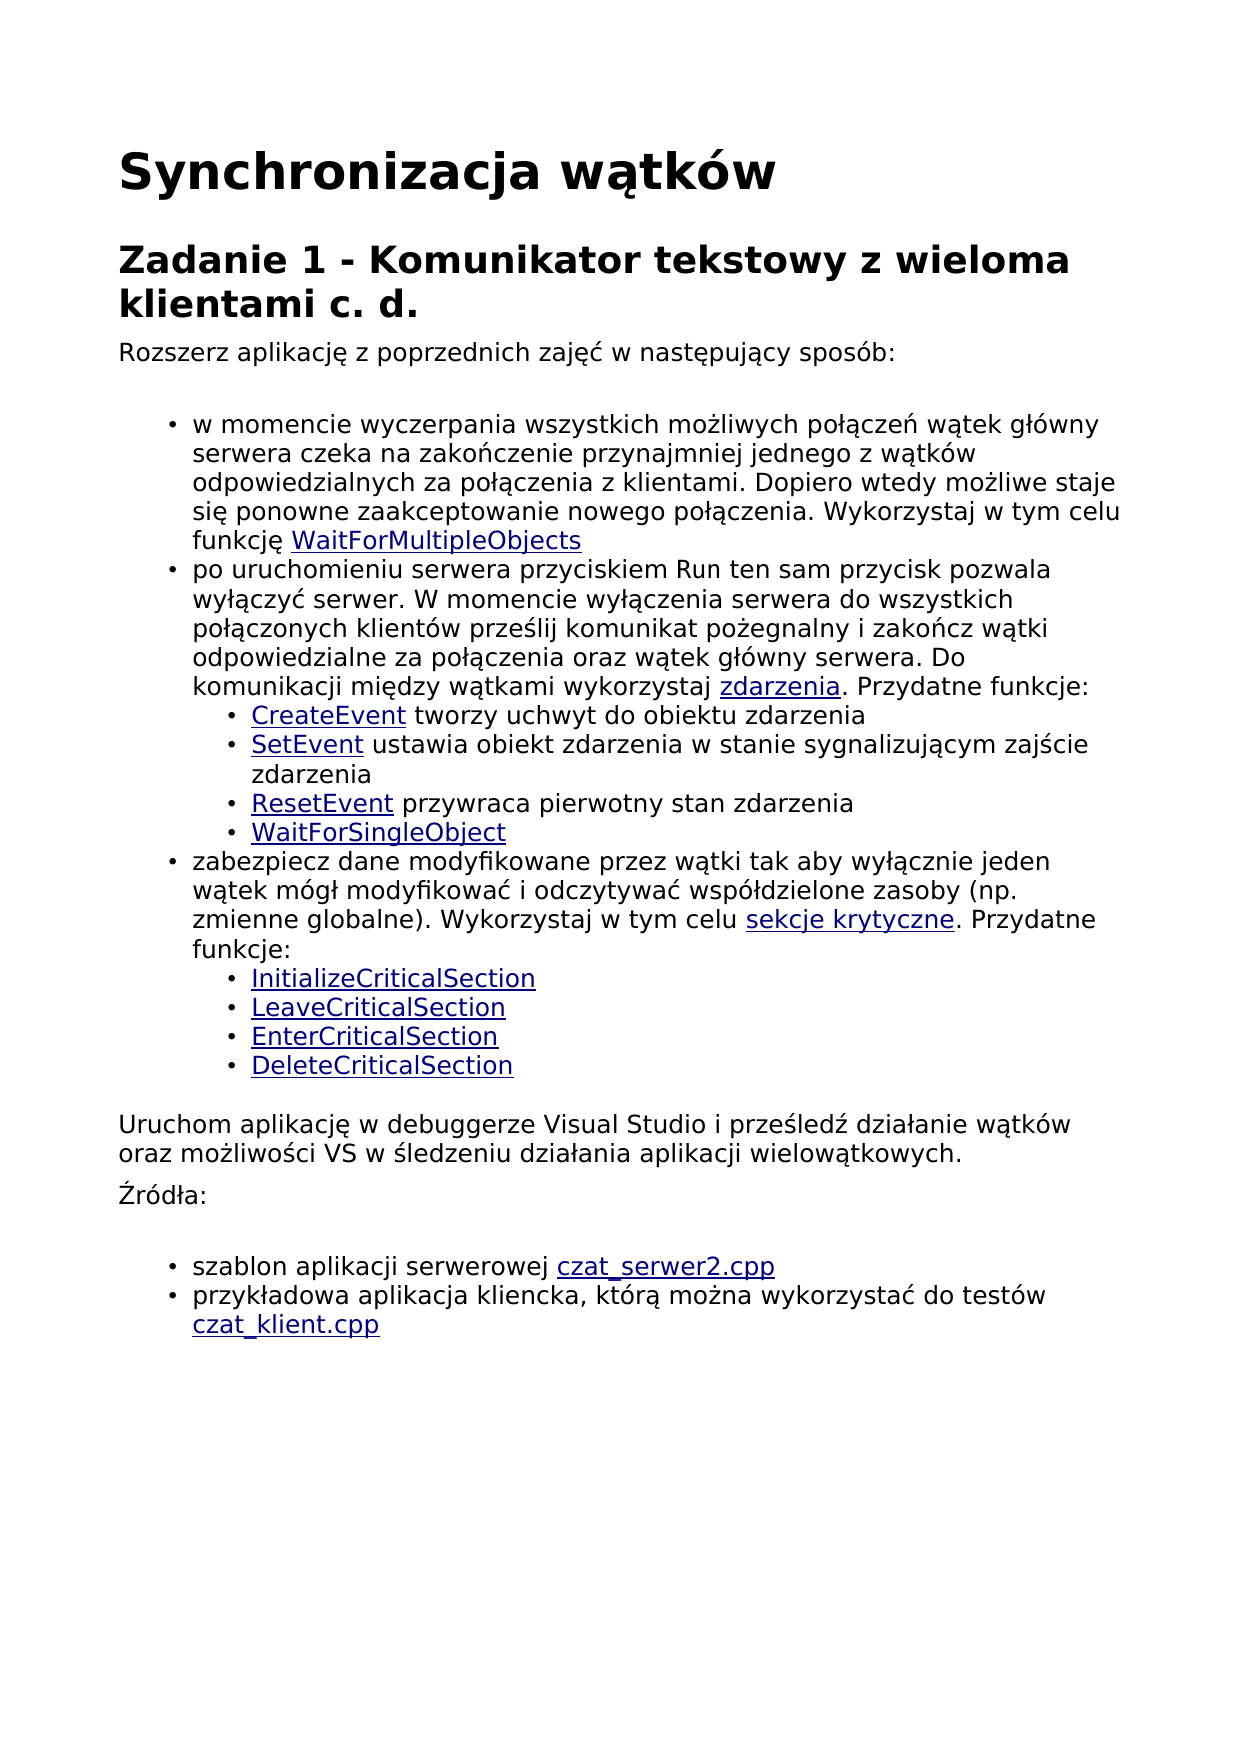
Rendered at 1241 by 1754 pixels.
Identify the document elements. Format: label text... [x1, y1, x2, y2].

list InitializeCriticalSection [236, 964, 1122, 993]
list LeaveCriticalSection [236, 993, 1122, 1022]
list ResetEvent przywraca pierwotny stan zdarzenia [236, 789, 1122, 818]
list szablon aplikacji serwerowej czat_serwer2.cpp [177, 1252, 1122, 1281]
list SetEvent ustawia obiekt zdarzenia w stanie sygnalizującym zajście zdarzenia [236, 731, 1122, 789]
list po uruchomieniu serwera przyciskiem Run ten sam przycisk pozwala wyłączyć serwer. W momencie wyłączenia serwera do wszystkich połączonych klientów prześlij komunikat pożegnalny i zakończ wątki odpowiedzialne za połączenia oraz wątek główny serwera. Do komunikacji między wątkami wykorzystaj zdarzenia. Przydatne funkcje: [177, 556, 1122, 701]
list w momencie wyczerpania wszystkich możliwych połączeń wątek główny serwera czeka na zakończenie przynajmniej jednego z wątków odpowiedzialnych za połączenia z klientami. Dopiero wtedy możliwe staje się ponowne zaakceptowanie nowego połączenia. Wykorzystaj w tym celu funkcję WaitForMultipleObjects [177, 410, 1122, 556]
text Uruchom aplikację w debuggerze Visual Studio i prześledź działanie wątków oraz możliwości VS w śledzeniu działania aplikacji wielowątkowych. [118, 1110, 1122, 1168]
list WaitForSingleObject [236, 818, 1122, 847]
text Źródła: [118, 1181, 1122, 1210]
text Rozszerz aplikację z poprzednich zajęć w następujący sposób: [118, 339, 1122, 368]
subtitle Synchronizacja wątków [118, 143, 1122, 201]
list CreateEvent tworzy uchwyt do obiektu zdarzenia [236, 701, 1122, 731]
list EnterCriticalSection [236, 1022, 1122, 1051]
list przykładowa aplikacja kliencka, którą można wykorzystać do testów czat_klient.cpp [177, 1281, 1122, 1339]
list DeleteCriticalSection [236, 1051, 1122, 1081]
list zabezpiecz dane modyfikowane przez wątki tak aby wyłącznie jeden wątek mógł modyfikować i odczytywać współdzielone zasoby (np. zmienne globalne). Wykorzystaj w tym celu sekcje krytyczne. Przydatne funkcje: [177, 847, 1122, 964]
subtitle Zadanie 1 - Komunikator tekstowy z wieloma klientami c. d. [118, 239, 1122, 326]
